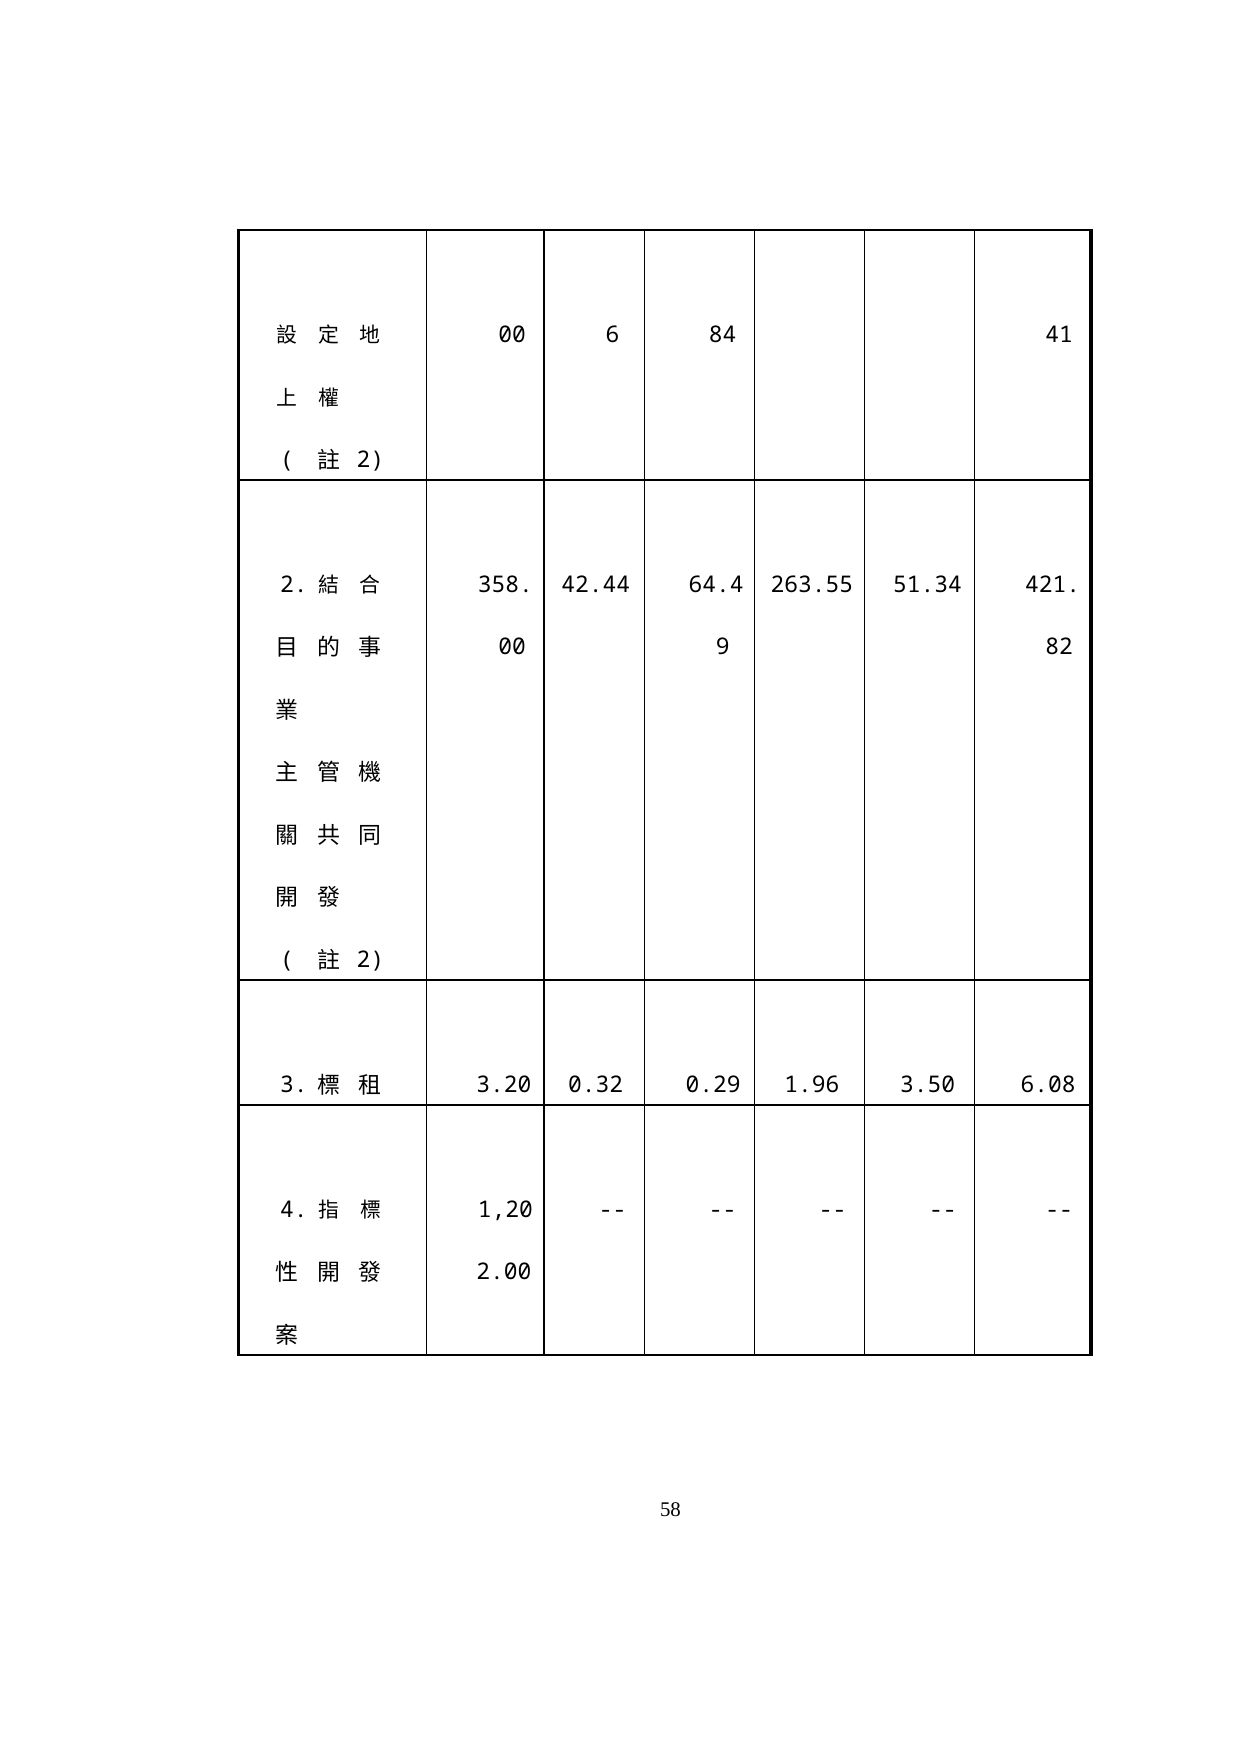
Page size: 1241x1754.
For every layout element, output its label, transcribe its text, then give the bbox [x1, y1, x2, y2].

table_cell 84 [645, 231, 754, 479]
table_cell 1,202.00 [427, 1106, 543, 1354]
table_cell 263.55 [755, 481, 864, 979]
table_cell 3.標租 [240, 981, 426, 1104]
table_cell -- [865, 1106, 974, 1354]
table_cell 設定地上權 (註2) [240, 231, 426, 479]
table_cell -- [545, 1106, 644, 1354]
table_cell 2.結合目的事業 主管機關共同開發(註2) [240, 481, 426, 979]
table_cell 51.34 [865, 481, 974, 979]
table_cell [755, 231, 864, 479]
table_cell 6 [545, 231, 644, 479]
table_cell 1.96 [755, 981, 864, 1104]
table_cell 0.32 [545, 981, 644, 1104]
table_cell 6.08 [975, 981, 1089, 1104]
table_cell 0.29 [645, 981, 754, 1104]
table_cell [865, 231, 974, 479]
table_cell 3.20 [427, 981, 543, 1104]
table_cell -- [645, 1106, 754, 1354]
table_cell 3.50 [865, 981, 974, 1104]
table_cell -- [755, 1106, 864, 1354]
table_cell 00 [427, 231, 543, 479]
table_cell 64.49 [645, 481, 754, 979]
table_cell 41 [975, 231, 1089, 479]
table_cell 358.00 [427, 481, 543, 979]
table_cell 42.44 [545, 481, 644, 979]
table_cell 4.指標性開發案 [240, 1106, 426, 1354]
table_cell 421.82 [975, 481, 1089, 979]
table_cell -- [975, 1106, 1089, 1354]
